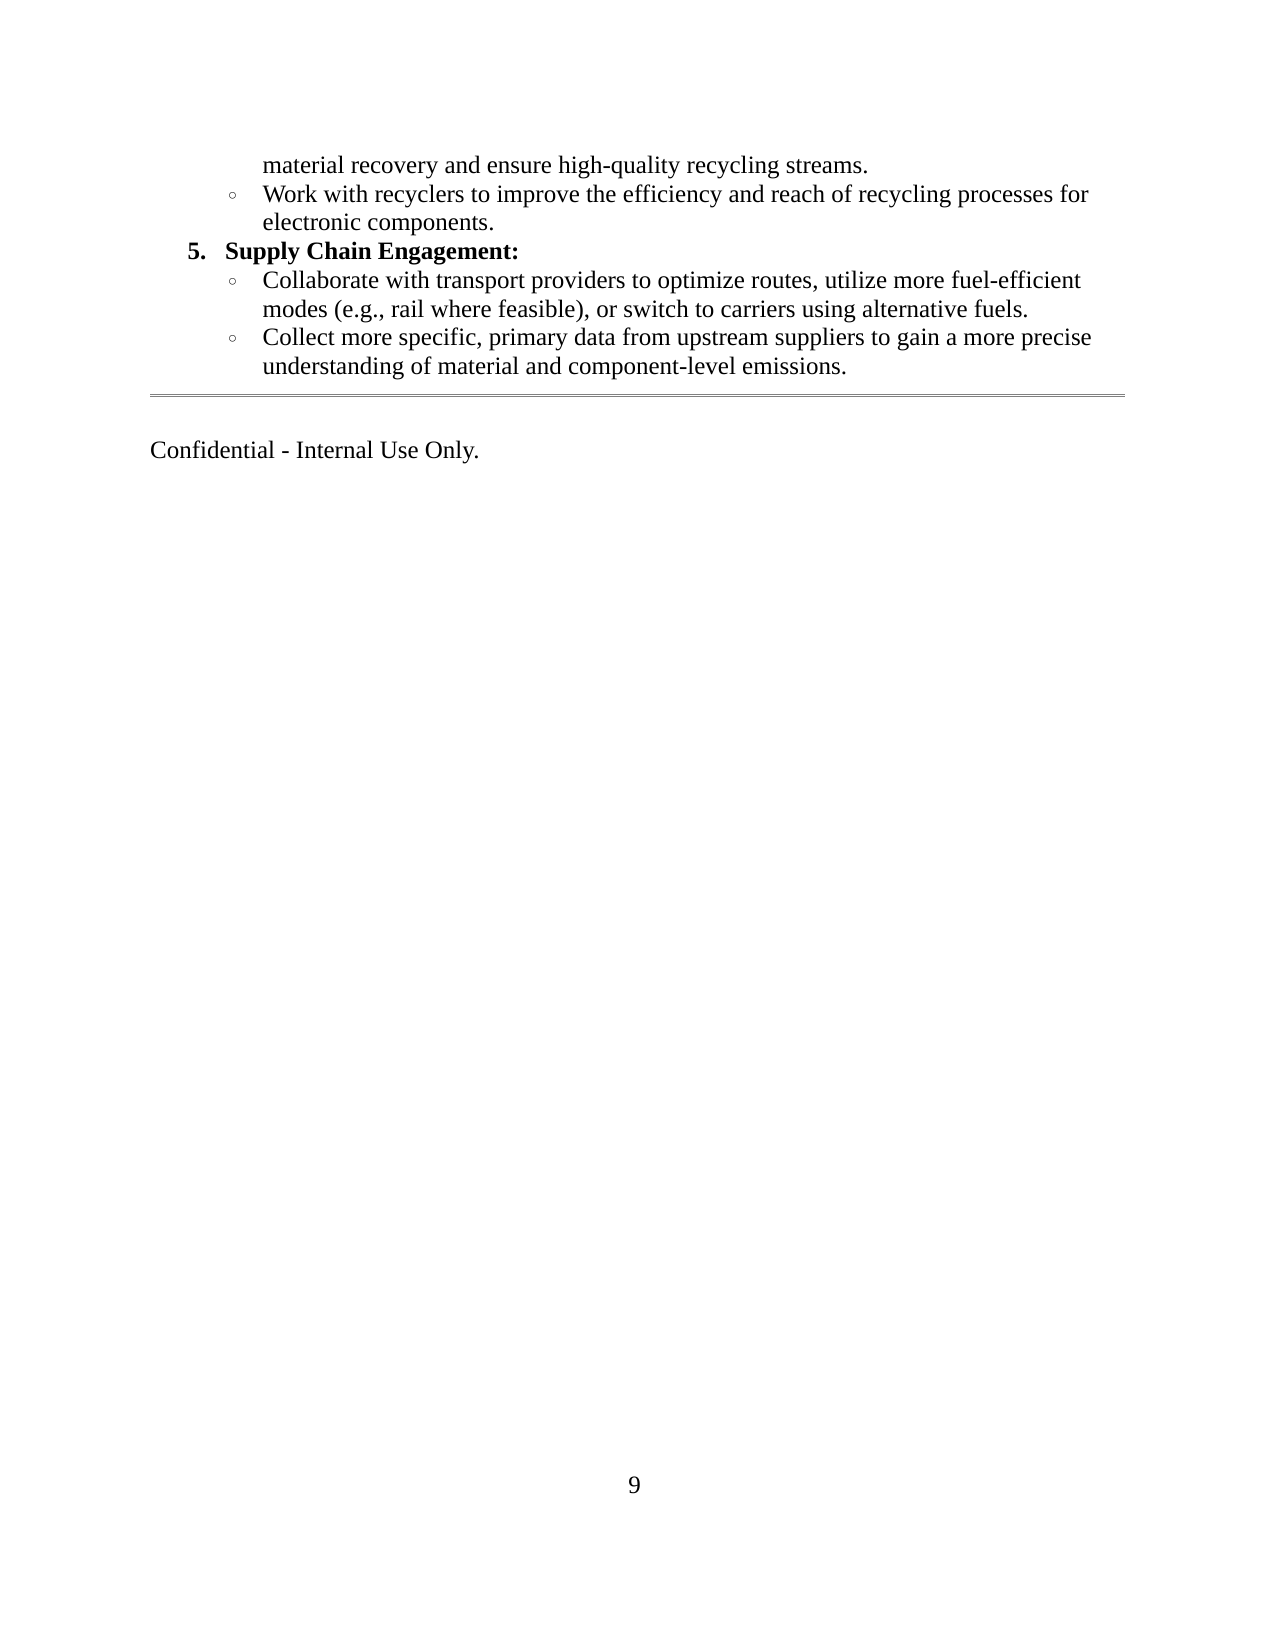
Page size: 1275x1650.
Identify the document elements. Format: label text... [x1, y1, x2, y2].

list Work with recyclers to improve the efficiency and reach of recycling processes for electronic components. [225, 179, 1125, 236]
list Supply Chain Engagement: [187, 236, 1125, 265]
list material recovery and ensure high-quality recycling streams. [225, 150, 1125, 179]
list Collect more specific, primary data from upstream suppliers to gain a more precise understanding of material and component-level emissions. [225, 322, 1125, 380]
list Collaborate with transport providers to optimize routes, utilize more fuel-efficient modes (e.g., rail where feasible), or switch to carriers using alternative fuels. [225, 265, 1125, 322]
text Confidential - Internal Use Only. [150, 435, 1125, 464]
